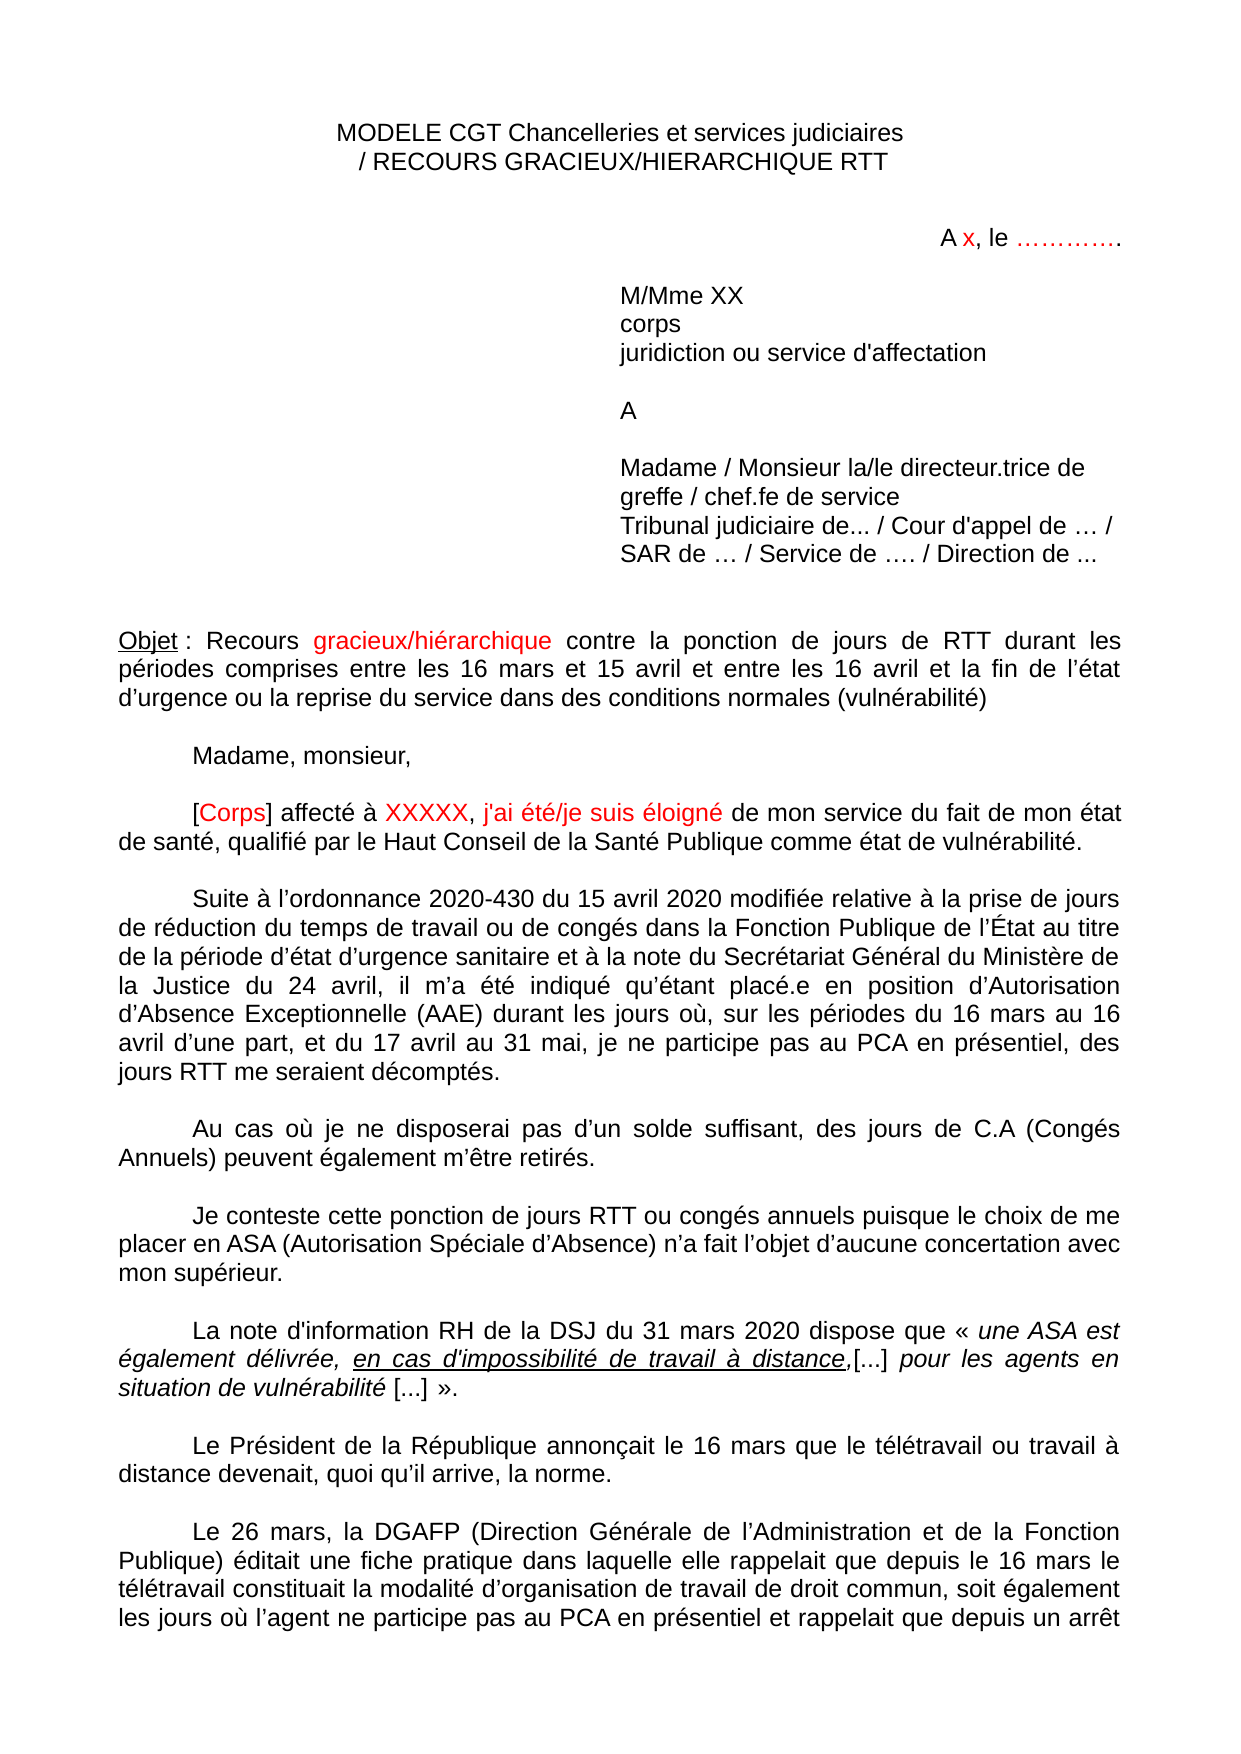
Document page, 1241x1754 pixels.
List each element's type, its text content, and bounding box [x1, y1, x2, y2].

text Suite à l’ordonnance 2020-430 du 15 avril 2020 modifiée relative à la prise de jours de réduction du temps de travail ou de congés dans la Fonction Publique de l’État au titre de la période d’état d’urgence sanitaire et à la note du Secrétariat Général du Ministère de la Justice du 24 avril, il m’a été indiqué qu’étant placé.e en position d’Autorisation d’Absence Exceptionnelle (AAE) durant les jours où, sur les périodes du 16 mars au 16 avril d’une part, et du 17 avril au 31 mai, je ne participe pas au PCA en présentiel, des jours RTT me seraient décomptés. [118, 884, 1122, 1086]
text / RECOURS GRACIEUX/HIERARCHIQUE RTT [118, 147, 1122, 176]
table_header A x, le …………. M/Mme XX corps juridiction ou service d'affectation A Madame / Monsieur la/le directeur.trice de greffe / chef.fe de service Tribunal judiciaire de... / Cour d'appel de … / SAR de … / Service de …. / Direction de ... [620, 223, 1122, 568]
text MODELE CGT Chancelleries et services judiciaires [118, 118, 1122, 147]
text Au cas où je ne disposerai pas d’un solde suffisant, des jours de C.A (Congés Annuels) peuvent également m’être retirés. [118, 1114, 1122, 1172]
text Le Président de la République annonçait le 16 mars que le télétravail ou travail à distance devenait, quoi qu’il arrive, la norme. [118, 1431, 1122, 1488]
text Le 26 mars, la DGAFP (Direction Générale de l’Administration et de la Fonction Publique) éditait une fiche pratique dans laquelle elle rappelait que depuis le 16 mars le télétravail constituait la modalité d’organisation de travail de droit commun, soit également les jours où l’agent ne participe pas au PCA en présentiel et rappelait que depuis un arrêt [118, 1517, 1122, 1632]
text La note d'information RH de la DSJ du 31 mars 2020 dispose que « une ASA est également délivrée, en cas d'impossibilité de travail à distance,[...] pour les agents en situation de vulnérabilité [...] ». [118, 1316, 1122, 1402]
text [Corps] affecté à XXXXX, j'ai été/je suis éloigné de mon service du fait de mon état de santé, qualifié par le Haut Conseil de la Santé Publique comme état de vulnérabilité. [118, 798, 1122, 856]
text Je conteste cette ponction de jours RTT ou congés annuels puisque le choix de me placer en ASA (Autorisation Spéciale d’Absence) n’a fait l’objet d’aucune concertation avec mon supérieur. [118, 1201, 1122, 1287]
text Madame, monsieur, [118, 741, 1122, 769]
table_header [118, 223, 620, 568]
text Objet : Recours gracieux/hiérarchique contre la ponction de jours de RTT durant les périodes comprises entre les 16 mars et 15 avril et entre les 16 avril et la fin de l’état d’urgence ou la reprise du service dans des conditions normales (vulnérabilité) [118, 626, 1122, 712]
